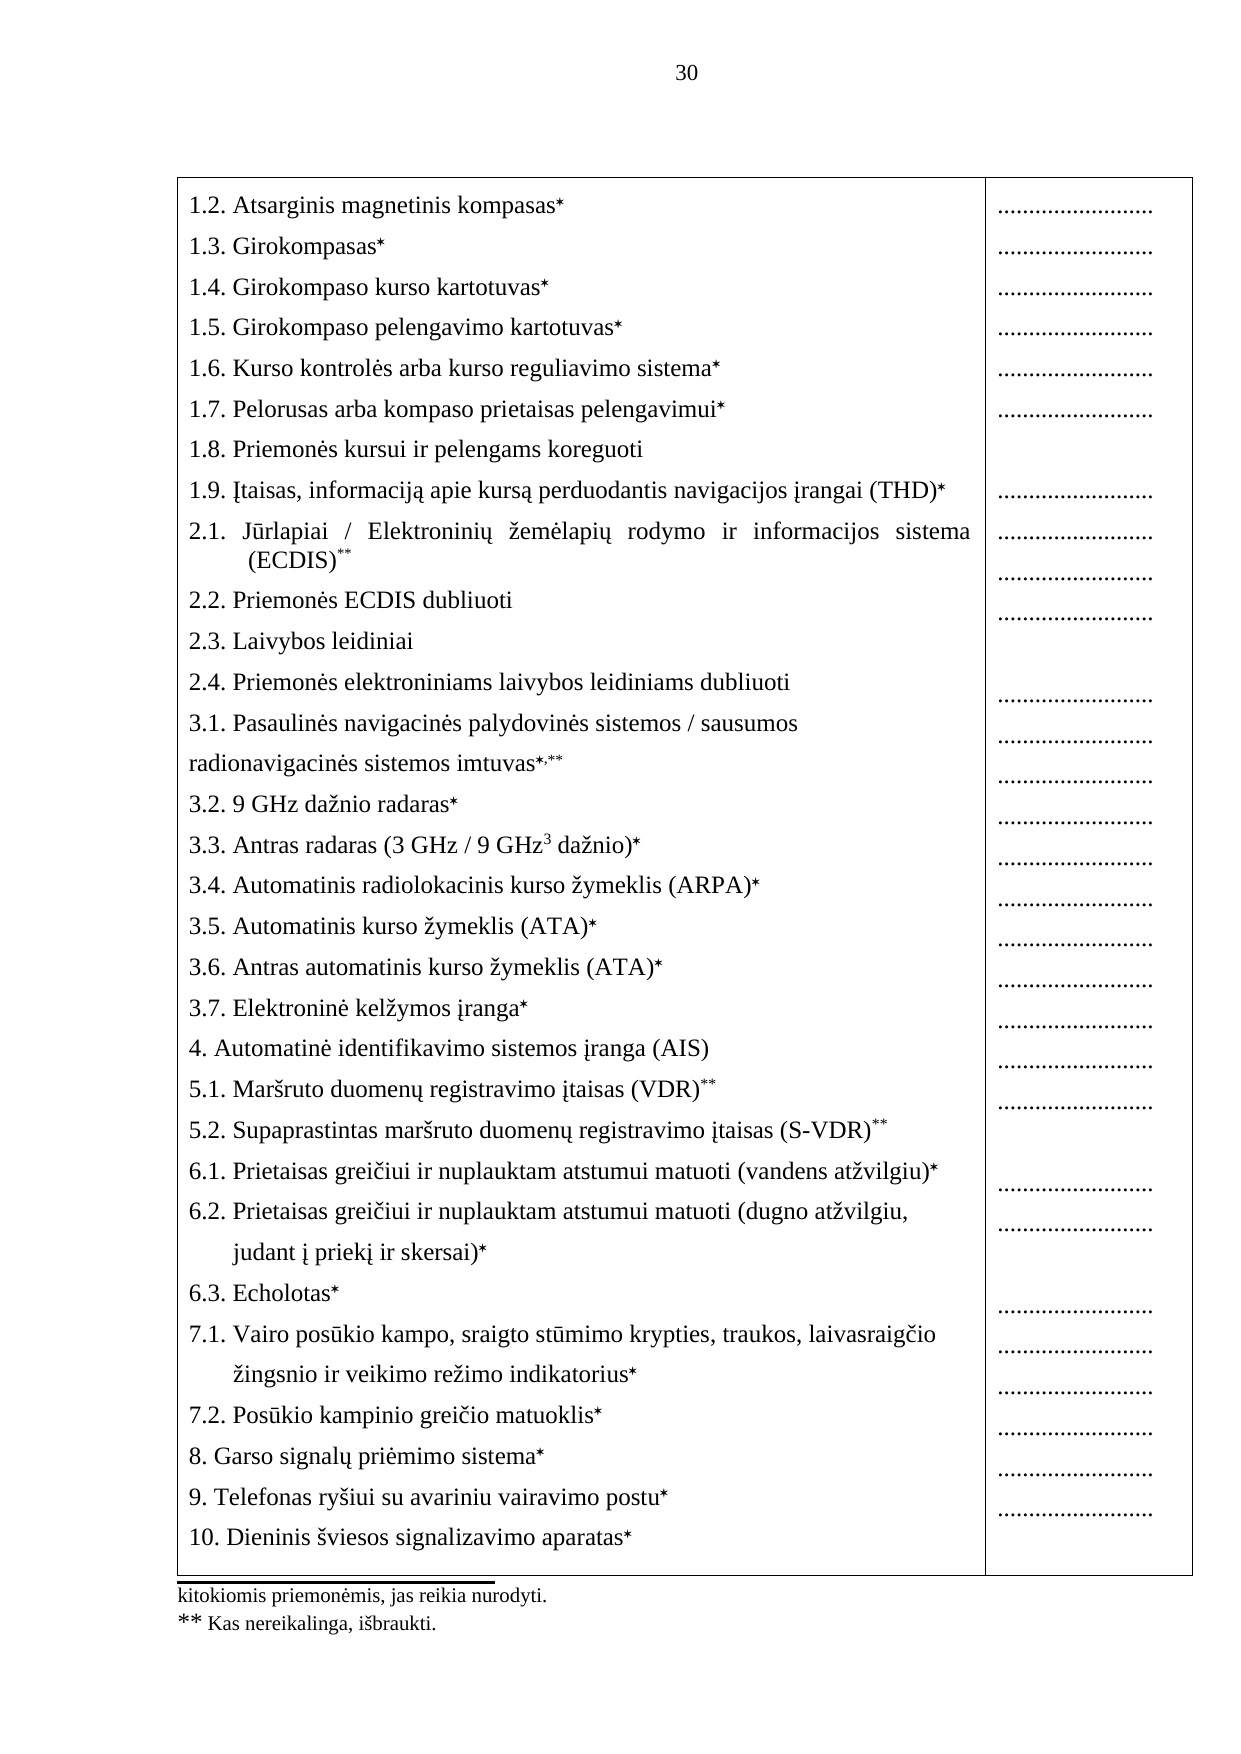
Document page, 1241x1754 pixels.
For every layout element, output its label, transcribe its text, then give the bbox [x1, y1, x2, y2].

table_cell 1.1. Pagrindinis magnetinis kompasas 1.2. Atsarginis magnetinis kompasas 1.3. Girokompasas 1.4. Girokompaso kurso kartotuvas 1.5. Girokompaso pelengavimo kartotuvas 1.6. Kurso kontrolės arba kurso reguliavimo sistema 1.7. Pelorusas arba kompaso prietaisas pelengavimui 1.8. Priemonės kursui ir pelengams koreguoti 1.9. Įtaisas, informaciją apie kursą perduodantis navigacijos įrangai (THD) 2.1. Jūrlapiai / Elektroninių žemėlapių rodymo ir informacijos sistema (ECDIS) 2.2. Priemonės ECDIS dubliuoti 2.3. Laivybos leidiniai 2.4. Priemonės elektroniniams laivybos leidiniams dubliuoti 3.1. Pasaulinės navigacinės palydovinės sistemos / sausumos radionavigacinės sistemos imtuvas,** 3.2. 9 GHz dažnio radaras 3.3. Antras radaras (3 GHz / 9 GHz3 dažnio) 3.4. Automatinis radiolokacinis kurso žymeklis (ARPA) 3.5. Automatinis kurso žymeklis (ATA) 3.6. Antras automatinis kurso žymeklis (ATA) 3.7. Elektroninė kelžymos įranga 4. Automatinė identifikavimo sistemos įranga (AIS) 5.1. Maršruto duomenų registravimo įtaisas (VDR)** 5.2. Supaprastintas maršruto duomenų registravimo įtaisas (S-VDR)** 6.1. Prietaisas greičiui ir nuplauktam atstumui matuoti (vandens atžvilgiu) 6.2. Prietaisas greičiui ir nuplauktam atstumui matuoti (dugno atžvilgiu, judant į priekį ir skersai) 6.3. Echolotas 7.1. Vairo posūkio kampo, sraigto stūmimo krypties, traukos, laivasraigčio žingsnio ir veikimo režimo indikatorius 7.2. Posūkio kampinio greičio matuoklis 8. Garso signalų priėmimo sistema 9. Telefonas ryšiui su avariniu vairavimo postu 10. Dieninis šviesos signalizavimo aparatas 11. Radiolokacinių bangų reflektorius 12. Tarptautinis signalų kodas 13. IAMSAR vadovo III tomas [178, 178, 985, 1575]
table_cell ......................... ......................... ......................... ......................... ......................... ......................... ......................... ......................... ......................... ......................... ......................... ......................... ......................... ......................... ......................... ......................... ......................... ......................... ......................... ......................... ......................... ......................... ......................... ......................... ......................... ......................... ......................... ......................... ......................... [986, 178, 1192, 1575]
